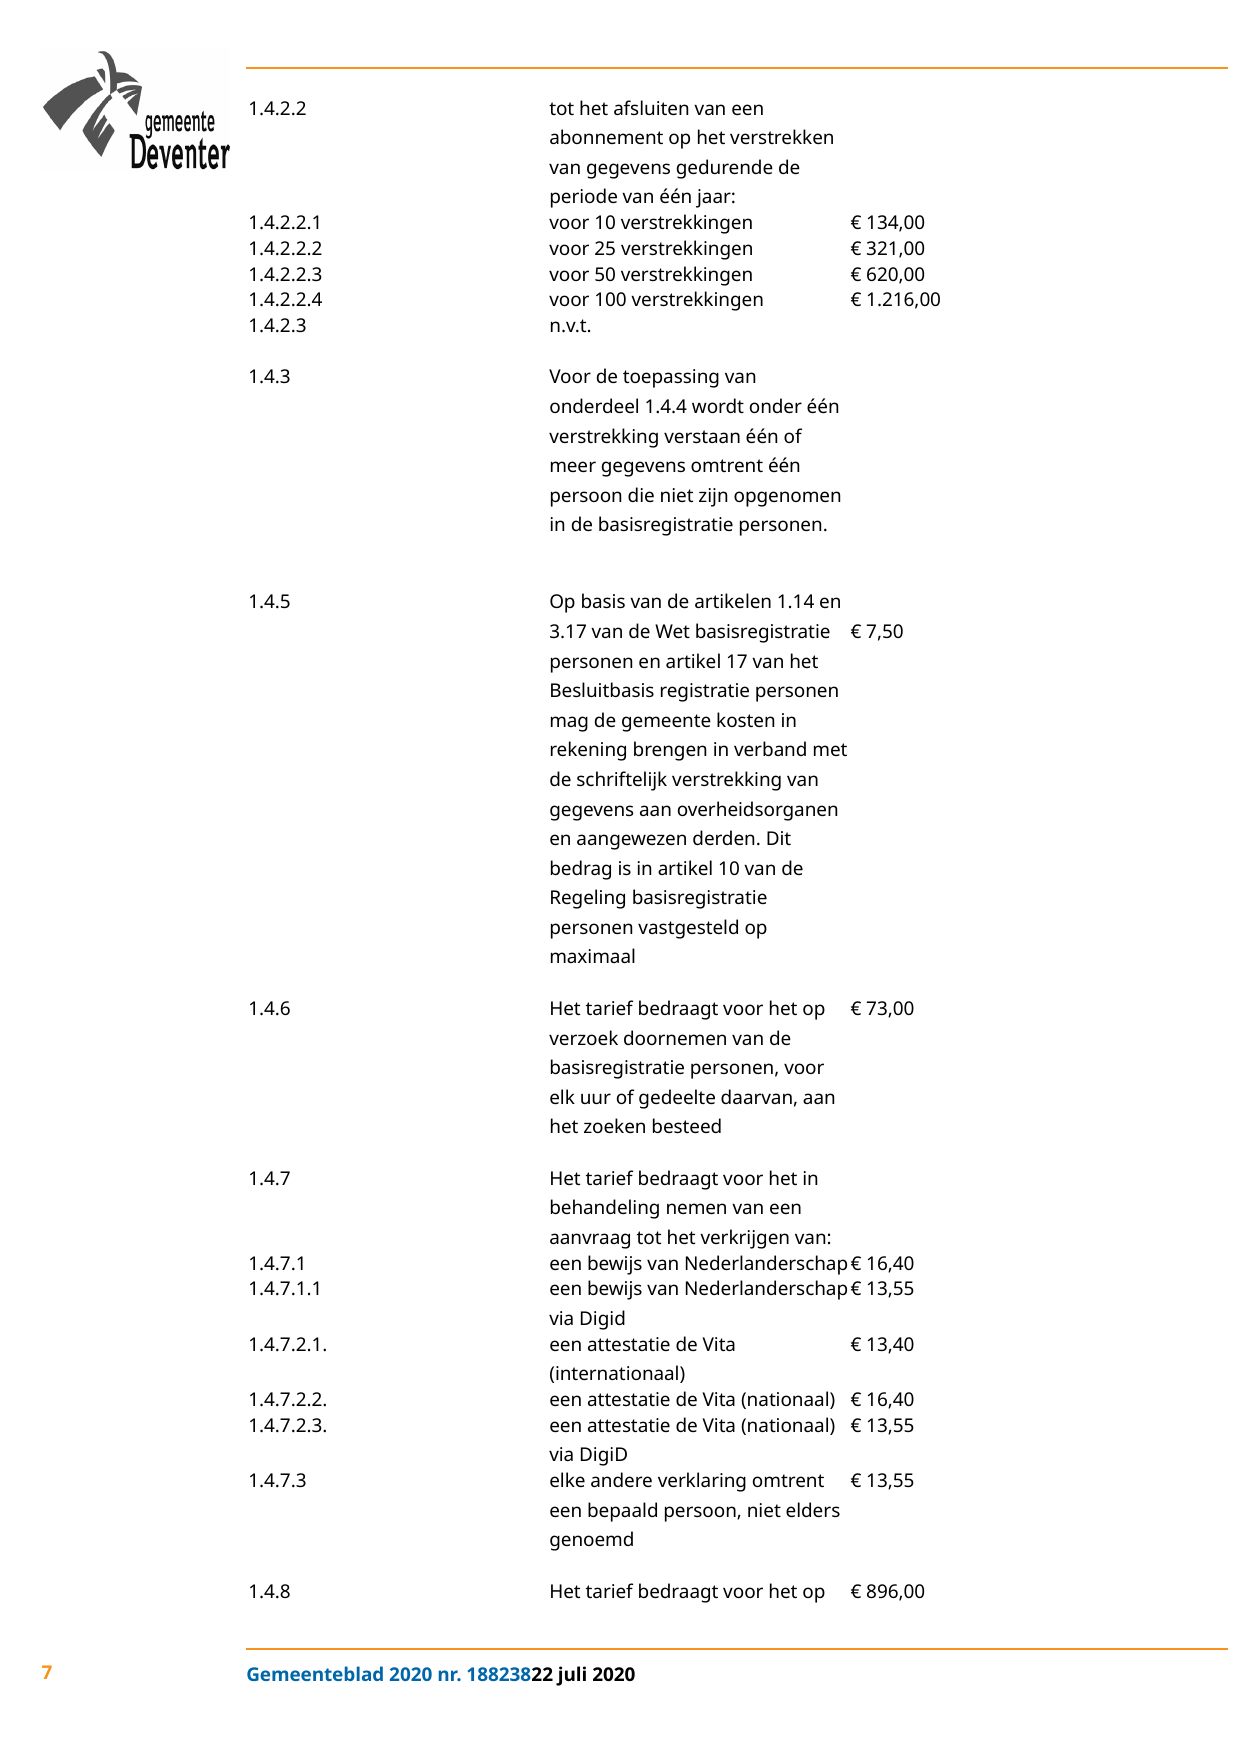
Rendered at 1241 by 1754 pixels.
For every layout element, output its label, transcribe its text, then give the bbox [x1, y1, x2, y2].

table_cell € 134,00 [850, 209, 1152, 235]
table_cell een attestatie de Vita (internationaal) [549, 1331, 850, 1386]
table_cell [248, 563, 549, 589]
table_cell Op basis van de artikelen 1.14 en 3.17 van de Wet basisregistratie personen en artikel 17 van het Besluitbasis registratie personen mag de gemeente kosten in rekening brengen in verband met de schriftelijk verstrekking van gegevens aan overheidsorganen en aangewezen derden. Dit bedrag is in artikel 10 van de Regeling basisregistratie personen vastgesteld op maximaal [549, 589, 850, 969]
table_cell € 13,55 [850, 1412, 1152, 1467]
table_cell Het tarief bedraagt voor het op [549, 1578, 850, 1604]
table_cell € 7,50 [850, 589, 1152, 969]
table_cell 1.4.5 [248, 589, 549, 969]
table_cell [248, 970, 549, 995]
table_cell [850, 537, 1152, 563]
table_cell [850, 1165, 1152, 1250]
table_cell € 321,00 [850, 235, 1152, 261]
table_cell tot het afsluiten van een abonnement op het verstrekken van gegevens gedurende de periode van één jaar: [549, 95, 850, 209]
table_cell [850, 563, 1152, 589]
table_cell elke andere verklaring omtrent een bepaald persoon, niet elders genoemd [549, 1467, 850, 1552]
table_cell voor 100 verstrekkingen [549, 286, 850, 312]
table_cell 1.4.6 [248, 995, 549, 1139]
table_cell 1.4.2.3 [248, 312, 549, 338]
table_cell voor 25 verstrekkingen [549, 235, 850, 261]
table_cell 1.4.8 [248, 1578, 549, 1604]
table_cell [850, 95, 1152, 209]
table_cell [248, 338, 549, 364]
table_cell 1.4.2.2.4 [248, 286, 549, 312]
table_cell 1.4.7.1.1 [248, 1276, 549, 1331]
table_cell 1.4.2.2.2 [248, 235, 549, 261]
table_cell een attestatie de Vita (nationaal) via DigiD [549, 1412, 850, 1467]
table_cell een attestatie de Vita (nationaal) [549, 1386, 850, 1412]
table_cell € 13,40 [850, 1331, 1152, 1386]
table_cell 1.4.2.2 [248, 95, 549, 209]
table_cell [850, 312, 1152, 338]
table_cell Het tarief bedraagt voor het in behandeling nemen van een aanvraag tot het verkrijgen van: [549, 1165, 850, 1250]
table_cell [850, 1139, 1152, 1165]
table_cell voor 10 verstrekkingen [549, 209, 850, 235]
table_cell 1.4.7.2.3. [248, 1412, 549, 1467]
table_cell [549, 970, 850, 995]
table_cell Het tarief bedraagt voor het op verzoek doornemen van de basisregistratie personen, voor elk uur of gedeelte daarvan, aan het zoeken besteed [549, 995, 850, 1139]
table_cell [850, 364, 1152, 537]
table_cell [549, 537, 850, 563]
table_cell 1.4.7.2.1. [248, 1331, 549, 1386]
table_cell 1.4.2.2.1 [248, 209, 549, 235]
table_cell € 896,00 [850, 1578, 1152, 1604]
table_cell [850, 338, 1152, 364]
table_cell 1.4.7 [248, 1165, 549, 1250]
picture [41, 47, 231, 172]
table_cell € 16,40 [850, 1250, 1152, 1276]
table_cell € 16,40 [850, 1386, 1152, 1412]
table_cell [549, 563, 850, 589]
table_cell € 620,00 [850, 261, 1152, 286]
table_cell [850, 1552, 1152, 1578]
table_cell € 73,00 [850, 995, 1152, 1139]
table_cell [549, 1552, 850, 1578]
table_cell een bewijs van Nederlanderschap via Digid [549, 1276, 850, 1331]
table_cell [850, 970, 1152, 995]
table_cell € 1.216,00 [850, 286, 1152, 312]
table_cell n.v.t. [549, 312, 850, 338]
table_cell 1.4.7.2.2. [248, 1386, 549, 1412]
table_cell [248, 1139, 549, 1165]
table_cell een bewijs van Nederlanderschap [549, 1250, 850, 1276]
table_cell € 13,55 [850, 1276, 1152, 1331]
table_cell 1.4.7.1 [248, 1250, 549, 1276]
table_cell Voor de toepassing van onderdeel 1.4.4 wordt onder één verstrekking verstaan één of meer gegevens omtrent één persoon die niet zijn opgenomen in de basisregistratie personen. [549, 364, 850, 537]
table_cell [549, 338, 850, 364]
table_cell € 13,55 [850, 1467, 1152, 1552]
table_cell voor 50 verstrekkingen [549, 261, 850, 286]
table_cell 1.4.2.2.3 [248, 261, 549, 286]
table_cell 1.4.3 [248, 364, 549, 537]
table_cell 1.4.7.3 [248, 1467, 549, 1552]
table_cell [248, 1552, 549, 1578]
table_cell [248, 537, 549, 563]
table_cell [549, 1139, 850, 1165]
